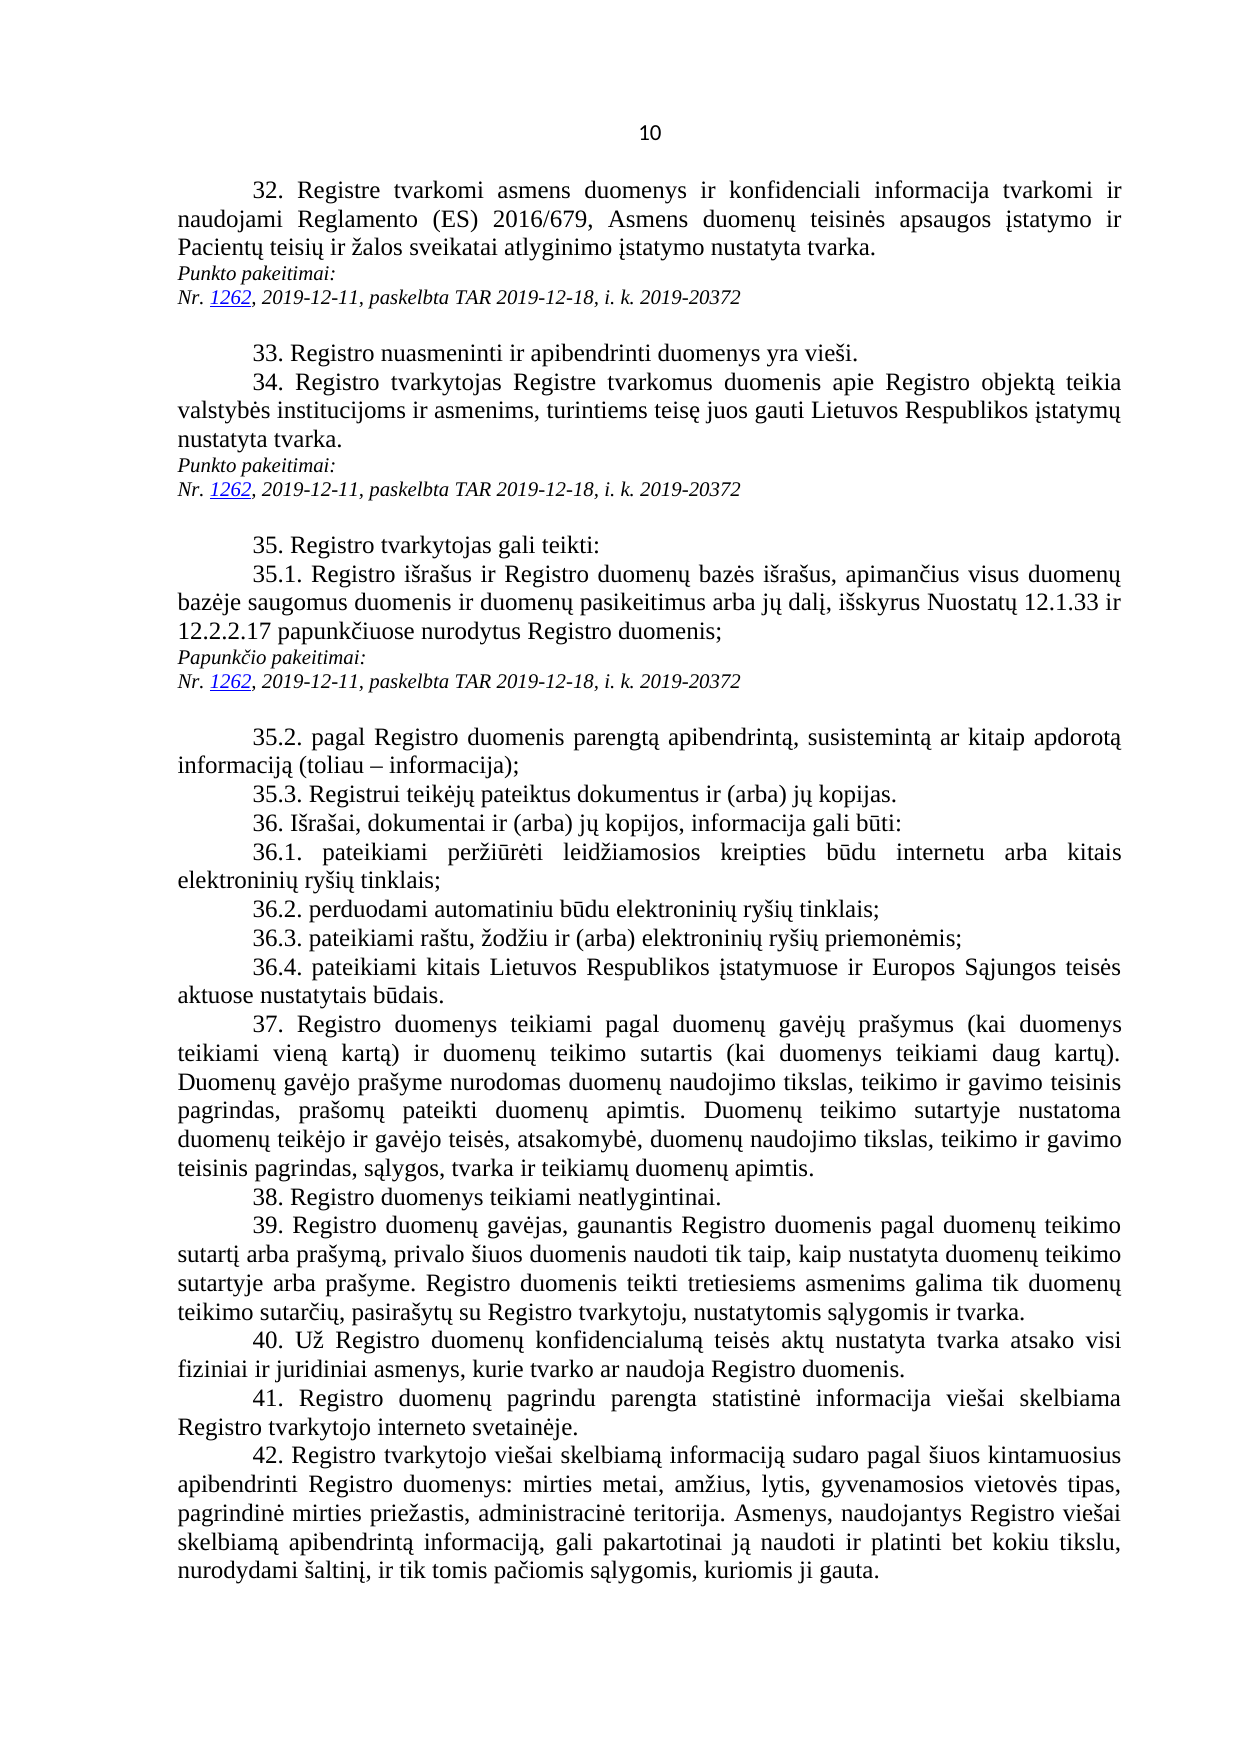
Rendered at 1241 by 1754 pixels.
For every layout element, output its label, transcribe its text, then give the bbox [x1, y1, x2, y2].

text 41. Registro duomenų pagrindu parengta statistinė informacija viešai skelbiama Registro tvarkytojo interneto svetainėje. [177, 1383, 1122, 1441]
text 34. Registro tvarkytojas Registre tvarkomus duomenis apie Registro objektą teikia valstybės institucijoms ir asmenims, turintiems teisę juos gauti Lietuvos Respublikos įstatymų nustatyta tvarka. [177, 367, 1122, 453]
text Punkto pakeitimai: [177, 261, 1122, 285]
text 36.1. pateikiami peržiūrėti leidžiamosios kreipties būdu internetu arba kitais elektroninių ryšių tinklais; [177, 837, 1122, 894]
text Punkto pakeitimai: [177, 453, 1122, 477]
text Nr. 1262, 2019-12-11, paskelbta TAR 2019-12-18, i. k. 2019-20372 [177, 285, 1122, 309]
text 35. Registro tvarkytojas gali teikti: [177, 530, 1122, 559]
text 36.4. pateikiami kitais Lietuvos Respublikos įstatymuose ir Europos Sąjungos teisės aktuose nustatytais būdais. [177, 952, 1122, 1009]
text 35.1. Registro išrašus ir Registro duomenų bazės išrašus, apimančius visus duomenų bazėje saugomus duomenis ir duomenų pasikeitimus arba jų dalį, išskyrus Nuostatų 12.1.33 ir 12.2.2.17 papunkčiuose nurodytus Registro duomenis; [177, 559, 1122, 645]
text 32. Registre tvarkomi asmens duomenys ir konfidenciali informacija tvarkomi ir naudojami Reglamento (ES) 2016/679, Asmens duomenų teisinės apsaugos įstatymo ir Pacientų teisių ir žalos sveikatai atlyginimo įstatymo nustatyta tvarka. [177, 175, 1122, 261]
text 36.3. pateikiami raštu, žodžiu ir (arba) elektroninių ryšių priemonėmis; [177, 923, 1122, 952]
text 35.3. Registrui teikėjų pateiktus dokumentus ir (arba) jų kopijas. [177, 779, 1122, 808]
text Papunkčio pakeitimai: [177, 645, 1122, 669]
text 42. Registro tvarkytojo viešai skelbiamą informaciją sudaro pagal šiuos kintamuosius apibendrinti Registro duomenys: mirties metai, amžius, lytis, gyvenamosios vietovės tipas, pagrindinė mirties priežastis, administracinė teritorija. Asmenys, naudojantys Registro viešai skelbiamą apibendrintą informaciją, gali pakartotinai ją naudoti ir platinti bet kokiu tikslu, nurodydami šaltinį, ir tik tomis pačiomis sąlygomis, kuriomis ji gauta. [177, 1441, 1122, 1584]
text 37. Registro duomenys teikiami pagal duomenų gavėjų prašymus (kai duomenys teikiami vieną kartą) ir duomenų teikimo sutartis (kai duomenys teikiami daug kartų). Duomenų gavėjo prašyme nurodomas duomenų naudojimo tikslas, teikimo ir gavimo teisinis pagrindas, prašomų pateikti duomenų apimtis. Duomenų teikimo sutartyje nustatoma duomenų teikėjo ir gavėjo teisės, atsakomybė, duomenų naudojimo tikslas, teikimo ir gavimo teisinis pagrindas, sąlygos, tvarka ir teikiamų duomenų apimtis. [177, 1009, 1122, 1182]
text Nr. 1262, 2019-12-11, paskelbta TAR 2019-12-18, i. k. 2019-20372 [177, 669, 1122, 693]
text 35.2. pagal Registro duomenis parengtą apibendrintą, susistemintą ar kitaip apdorotą informaciją (toliau – informacija); [177, 722, 1122, 779]
text 39. Registro duomenų gavėjas, gaunantis Registro duomenis pagal duomenų teikimo sutartį arba prašymą, privalo šiuos duomenis naudoti tik taip, kaip nustatyta duomenų teikimo sutartyje arba prašyme. Registro duomenis teikti tretiesiems asmenims galima tik duomenų teikimo sutarčių, pasirašytų su Registro tvarkytoju, nustatytomis sąlygomis ir tvarka. [177, 1211, 1122, 1326]
text 40. Už Registro duomenų konfidencialumą teisės aktų nustatyta tvarka atsako visi fiziniai ir juridiniai asmenys, kurie tvarko ar naudoja Registro duomenis. [177, 1326, 1122, 1383]
text 36.2. perduodami automatiniu būdu elektroninių ryšių tinklais; [177, 894, 1122, 923]
text 33. Registro nuasmeninti ir apibendrinti duomenys yra vieši. [177, 338, 1122, 367]
text 36. Išrašai, dokumentai ir (arba) jų kopijos, informacija gali būti: [177, 808, 1122, 837]
text 38. Registro duomenys teikiami neatlygintinai. [177, 1182, 1122, 1211]
text Nr. 1262, 2019-12-11, paskelbta TAR 2019-12-18, i. k. 2019-20372 [177, 477, 1122, 501]
